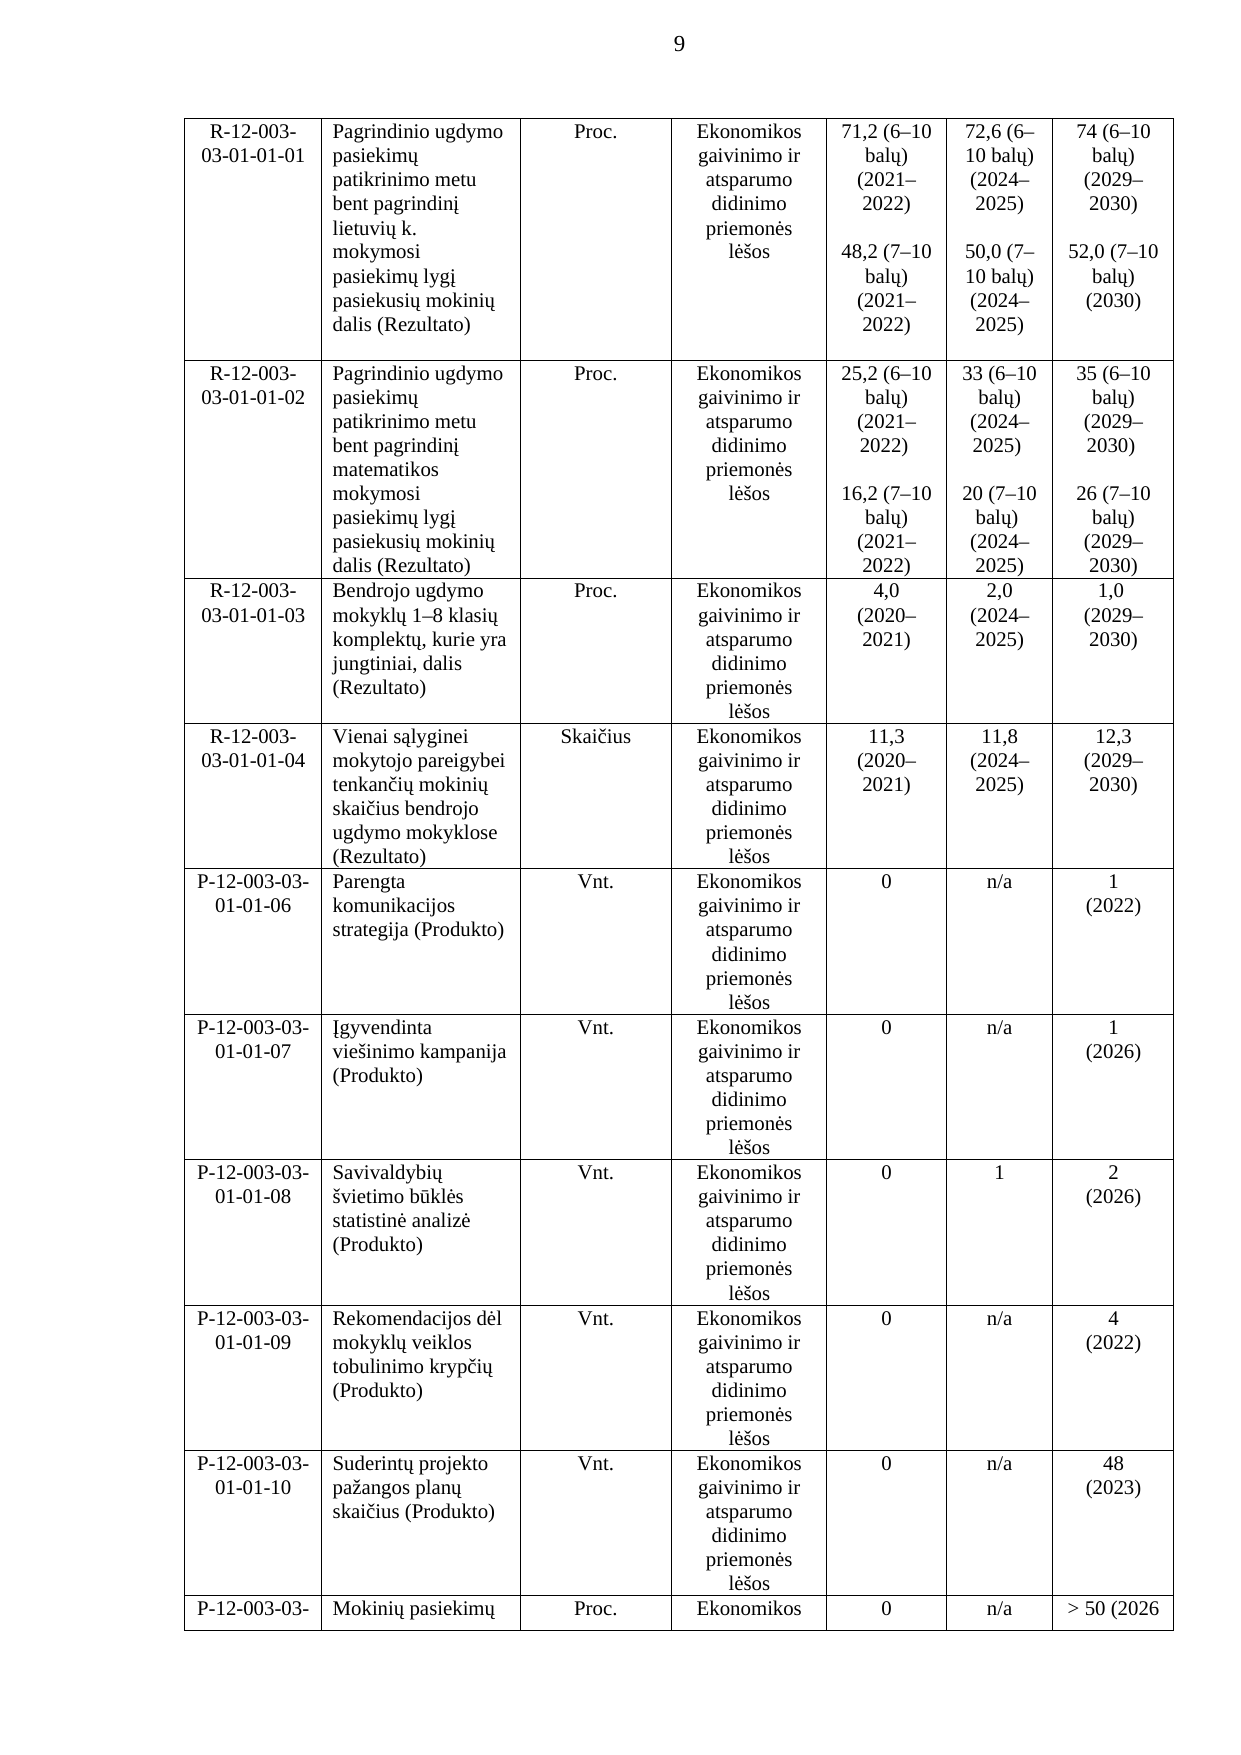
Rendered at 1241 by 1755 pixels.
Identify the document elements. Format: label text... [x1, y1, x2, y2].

table_cell 33 (6–10 balų) (2024–2025) 20 (7–10 balų) (2024–2025) [947, 361, 1052, 577]
table_cell P-12-003-03- [185, 1596, 321, 1629]
table_cell 0 [827, 1306, 946, 1450]
table_cell Vnt. [521, 1306, 671, 1450]
table_cell 25,2 (6–10 balų) (2021–2022) 16,2 (7–10 balų) (2021–2022) [827, 361, 946, 577]
table_cell Ekonomikos gaivinimo ir atsparumo didinimo priemonės lėšos [672, 1160, 826, 1304]
table_cell Ekonomikos gaivinimo ir atsparumo didinimo priemonės lėšos [672, 724, 826, 868]
table_cell R-12-003-03-01-01-03 [185, 579, 321, 723]
table_cell 72,6 (6–10 balų) (2024–2025) 50,0 (7–10 balų) (2024–2025) [947, 119, 1052, 360]
table_cell Ekonomikos gaivinimo ir atsparumo didinimo priemonės lėšos [672, 1451, 826, 1595]
table_cell 2 (2026) [1053, 1160, 1173, 1304]
table_cell 2,0 (2024–2025) [947, 579, 1052, 723]
table_cell 1 [947, 1160, 1052, 1304]
table_cell Pagrindinio ugdymo pasiekimų patikrinimo metu bent pagrindinį matematikos mokymosi pasiekimų lygį pasiekusių mokinių dalis (Rezultato) [322, 361, 520, 577]
table_cell n/a [947, 1306, 1052, 1450]
table_cell Proc. [521, 361, 671, 577]
table_cell Vienai sąlyginei mokytojo pareigybei tenkančių mokinių skaičius bendrojo ugdymo mokyklose (Rezultato) [322, 724, 520, 868]
table_cell n/a [947, 869, 1052, 1014]
table_cell P-12-003-03-01-01-10 [185, 1451, 321, 1595]
table_cell Proc. [521, 579, 671, 723]
table_cell Ekonomikos gaivinimo ir atsparumo didinimo priemonės lėšos [672, 869, 826, 1014]
table_cell P-12-003-03-01-01-06 [185, 869, 321, 1014]
table_cell 1 (2026) [1053, 1015, 1173, 1159]
table_cell Vnt. [521, 1015, 671, 1159]
table_cell 12,3 (2029–2030) [1053, 724, 1173, 868]
table_cell Vnt. [521, 1451, 671, 1595]
table_cell Rekomendacijos dėl mokyklų veiklos tobulinimo krypčių (Produkto) [322, 1306, 520, 1450]
table_cell n/a [947, 1015, 1052, 1159]
table_cell Įgyvendinta viešinimo kampanija (Produkto) [322, 1015, 520, 1159]
table_cell Ekonomikos gaivinimo ir atsparumo didinimo priemonės lėšos [672, 119, 826, 360]
table_cell 71,2 (6–10 balų) (2021–2022) 48,2 (7–10 balų) (2021–2022) [827, 119, 946, 360]
table_cell Ekonomikos gaivinimo ir atsparumo didinimo priemonės lėšos [672, 361, 826, 577]
table_cell P-12-003-03-01-01-08 [185, 1160, 321, 1304]
table_cell 74 (6–10 balų) (2029–2030) 52,0 (7–10 balų) (2030) [1053, 119, 1173, 360]
table_cell Ekonomikos gaivinimo ir atsparumo didinimo priemonės lėšos [672, 1306, 826, 1450]
table_cell 4,0 (2020–2021) [827, 579, 946, 723]
table_cell 0 [827, 1451, 946, 1595]
table_cell Savivaldybių švietimo būklės statistinė analizė (Produkto) [322, 1160, 520, 1304]
table_cell 48 (2023) [1053, 1451, 1173, 1595]
table_cell 1,0 (2029–2030) [1053, 579, 1173, 723]
table_cell Skaičius [521, 724, 671, 868]
table_cell Mokinių pasiekimų [322, 1596, 520, 1629]
table_cell > 50 (2026 [1053, 1596, 1173, 1629]
table_cell P-12-003-03-01-01-09 [185, 1306, 321, 1450]
table_cell Proc. [521, 1596, 671, 1629]
table_cell 0 [827, 1160, 946, 1304]
table_cell Suderintų projekto pažangos planų skaičius (Produkto) [322, 1451, 520, 1595]
table_cell Vnt. [521, 869, 671, 1014]
table_cell 4 (2022) [1053, 1306, 1173, 1450]
table_cell R-12-003-03-01-01-01 [185, 119, 321, 360]
table_cell Pagrindinio ugdymo pasiekimų patikrinimo metu bent pagrindinį lietuvių k. mokymosi pasiekimų lygį pasiekusių mokinių dalis (Rezultato) [322, 119, 520, 360]
table_cell 11,3 (2020–2021) [827, 724, 946, 868]
table_cell 35 (6–10 balų) (2029–2030) 26 (7–10 balų) (2029–2030) [1053, 361, 1173, 577]
table_cell 0 [827, 1596, 946, 1629]
table_cell 11,8 (2024–2025) [947, 724, 1052, 868]
table_cell Proc. [521, 119, 671, 360]
table_cell Ekonomikos gaivinimo ir atsparumo didinimo priemonės lėšos [672, 1015, 826, 1159]
table_cell P-12-003-03-01-01-07 [185, 1015, 321, 1159]
table_cell R-12-003-03-01-01-02 [185, 361, 321, 577]
table_cell 0 [827, 1015, 946, 1159]
table_cell n/a [947, 1596, 1052, 1629]
table_cell Ekonomikos [672, 1596, 826, 1629]
table_cell Parengta komunikacijos strategija (Produkto) [322, 869, 520, 1014]
table_cell 0 [827, 869, 946, 1014]
table_cell Ekonomikos gaivinimo ir atsparumo didinimo priemonės lėšos [672, 579, 826, 723]
table_cell R-12-003-03-01-01-04 [185, 724, 321, 868]
table_cell Vnt. [521, 1160, 671, 1304]
table_cell n/a [947, 1451, 1052, 1595]
table_cell Bendrojo ugdymo mokyklų 1–8 klasių komplektų, kurie yra jungtiniai, dalis (Rezultato) [322, 579, 520, 723]
table_cell 1 (2022) [1053, 869, 1173, 1014]
